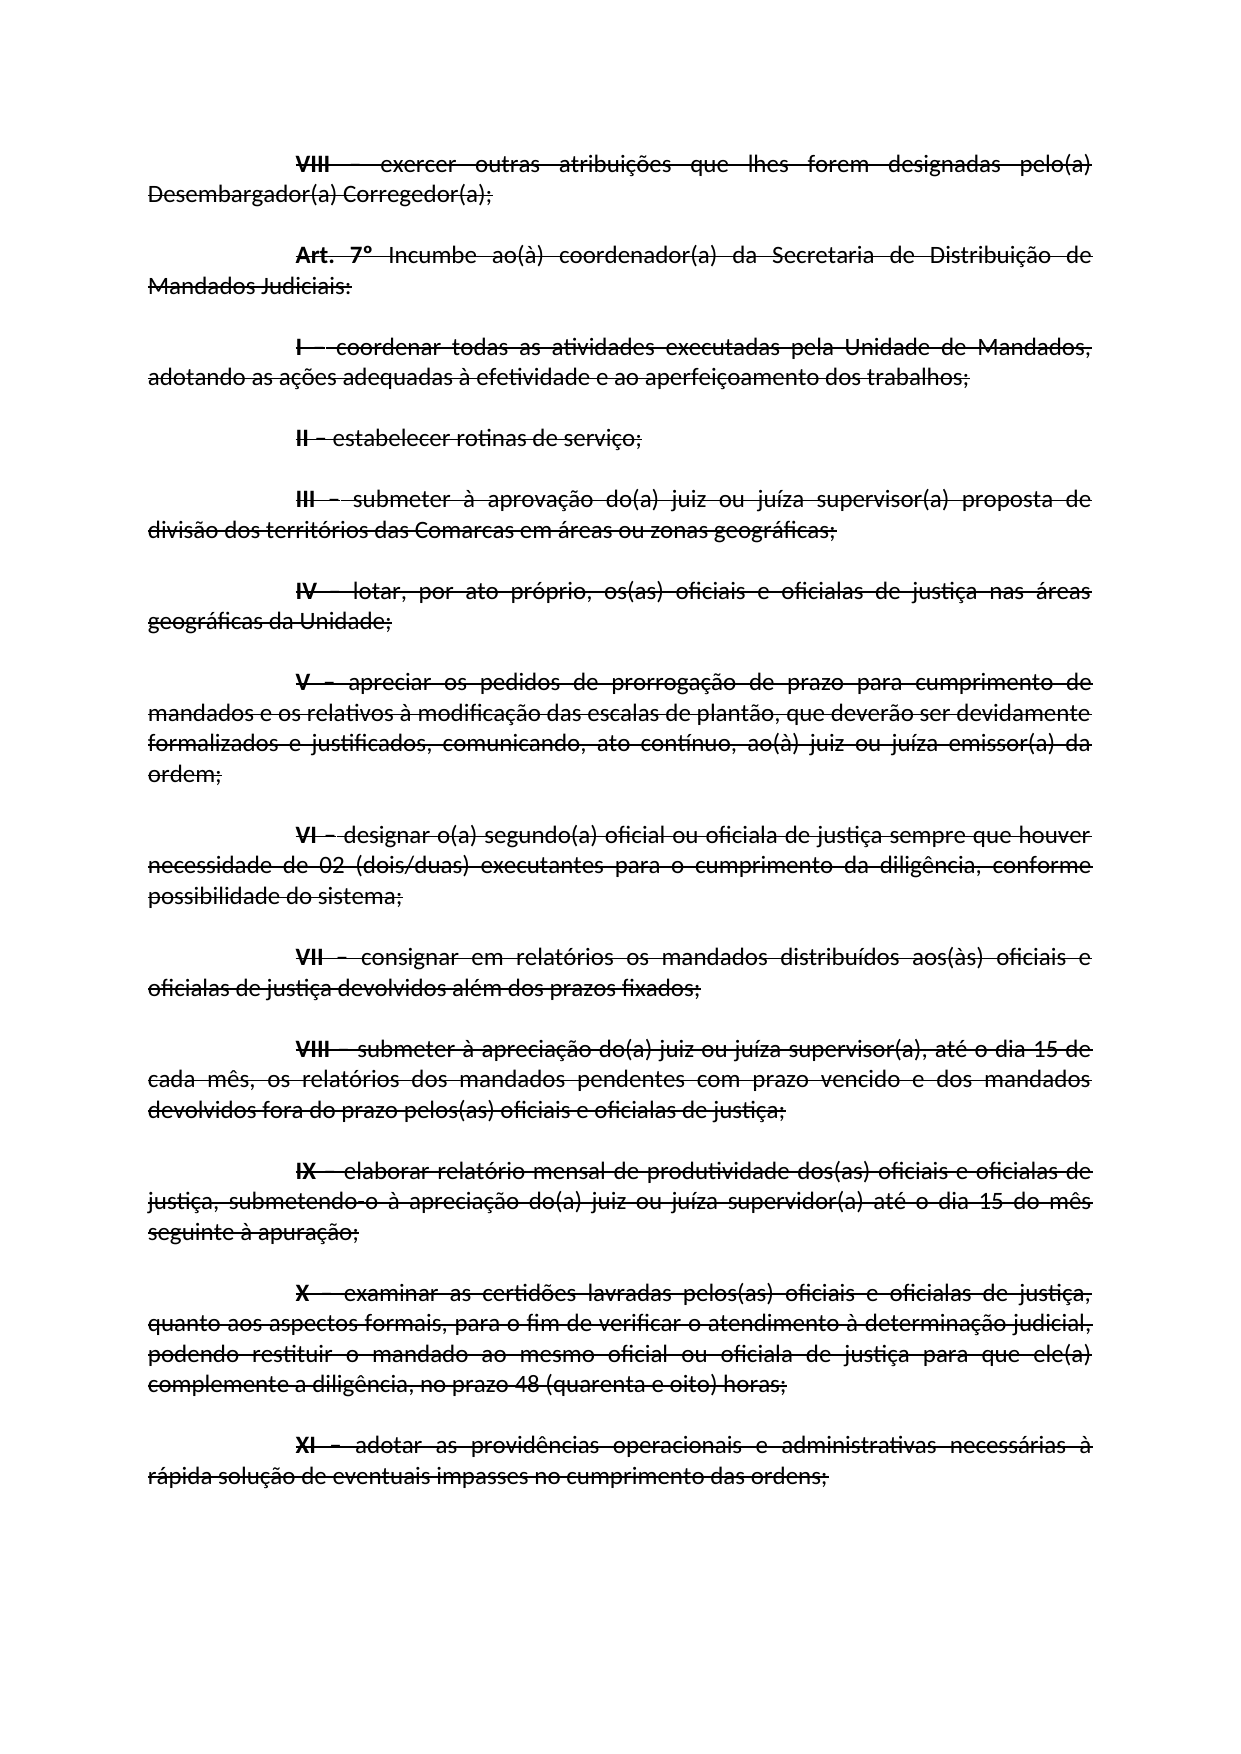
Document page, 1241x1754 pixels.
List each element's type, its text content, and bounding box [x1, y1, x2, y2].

text VIII – exercer outras atribuições que lhes forem designadas pelo(a) Desembargador(a) Corregedor(a); [148, 148, 1092, 209]
text II – estabelecer rotinas de serviço; [148, 422, 1092, 453]
text X – examinar as certidões lavradas pelos(as) oficiais e oficialas de justiça, quanto aos aspectos formais, para o fim de verificar o atendimento à determinação judicial, podendo restituir o mandado ao mesmo oficial ou oficiala de justiça para que ele(a) complemente a diligência, no prazo 48 (quarenta e oito) horas; [148, 1277, 1092, 1324]
text IX – elaborar relatório mensal de produtividade dos(as) oficiais e oficialas de justiça, submetendo-o à apreciação do(a) juiz ou juíza supervidor(a) até o dia 15 do mês seguinte à apuração; [148, 1204, 1092, 1246]
text X – examinar as certidões lavradas pelos(as) oficiais e oficialas de justiça, quanto aos aspectos formais, para o fim de verificar o atendimento à determinação judicial, podendo restituir o mandado ao mesmo oficial ou oficiala de justiça para que ele(a) complemente a diligência, no prazo 48 (quarenta e oito) horas; [148, 1356, 1092, 1399]
text VI – designar o(a) segundo(a) oficial ou oficiala de justiça sempre que houver necessidade de 02 (dois/duas) executantes para o cumprimento da diligência, conforme possibilidade do sistema; [148, 819, 1092, 866]
text I – coordenar todas as atividades executadas pela Unidade de Mandados, adotando as ações adequadas à efetividade e ao aperfeiçoamento dos trabalhos; [148, 331, 1092, 392]
text V – apreciar os pedidos de prorrogação de prazo para cumprimento de mandados e os relativos à modificação das escalas de plantão, que deverão ser devidamente formalizados e justificados, comunicando, ato contínuo, ao(à) juiz ou juíza emissor(a) da ordem; [148, 746, 1092, 789]
text IV – lotar, por ato próprio, os(as) oficiais e oficialas de justiça nas áreas geográficas da Unidade; [148, 575, 1092, 636]
text V – apreciar os pedidos de prorrogação de prazo para cumprimento de mandados e os relativos à modificação das escalas de plantão, que deverão ser devidamente formalizados e justificados, comunicando, ato contínuo, ao(à) juiz ou juíza emissor(a) da ordem; [148, 715, 1092, 744]
text V – apreciar os pedidos de prorrogação de prazo para cumprimento de mandados e os relativos à modificação das escalas de plantão, que deverão ser devidamente formalizados e justificados, comunicando, ato contínuo, ao(à) juiz ou juíza emissor(a) da ordem; [148, 667, 1092, 714]
text III – submeter à aprovação do(a) juiz ou juíza supervisor(a) proposta de divisão dos territórios das Comarcas em áreas ou zonas geográficas; [148, 483, 1092, 544]
text VIII – submeter à apreciação do(a) juiz ou juíza supervisor(a), até o dia 15 de cada mês, os relatórios dos mandados pendentes com prazo vencido e dos mandados devolvidos fora do prazo pelos(as) oficiais e oficialas de justiça; [148, 1081, 1092, 1124]
text XI – adotar as providências operacionais e administrativas necessárias à rápida solução de eventuais impasses no cumprimento das ordens; [148, 1429, 1092, 1491]
text X – examinar as certidões lavradas pelos(as) oficiais e oficialas de justiça, quanto aos aspectos formais, para o fim de verificar o atendimento à determinação judicial, podendo restituir o mandado ao mesmo oficial ou oficiala de justiça para que ele(a) complemente a diligência, no prazo 48 (quarenta e oito) horas; [148, 1326, 1092, 1354]
text VII – consignar em relatórios os mandados distribuídos aos(às) oficiais e oficialas de justiça devolvidos além dos prazos fixados; [148, 941, 1092, 1002]
text VIII – submeter à apreciação do(a) juiz ou juíza supervisor(a), até o dia 15 de cada mês, os relatórios dos mandados pendentes com prazo vencido e dos mandados devolvidos fora do prazo pelos(as) oficiais e oficialas de justiça; [148, 1033, 1092, 1080]
text IX – elaborar relatório mensal de produtividade dos(as) oficiais e oficialas de justiça, submetendo-o à apreciação do(a) juiz ou juíza supervidor(a) até o dia 15 do mês seguinte à apuração; [148, 1155, 1092, 1202]
text Art. 7º Incumbe ao(à) coordenador(a) da Secretaria de Distribuição de Mandados Judiciais: [148, 239, 1092, 300]
text VI – designar o(a) segundo(a) oficial ou oficiala de justiça sempre que houver necessidade de 02 (dois/duas) executantes para o cumprimento da diligência, conforme possibilidade do sistema; [148, 868, 1092, 911]
